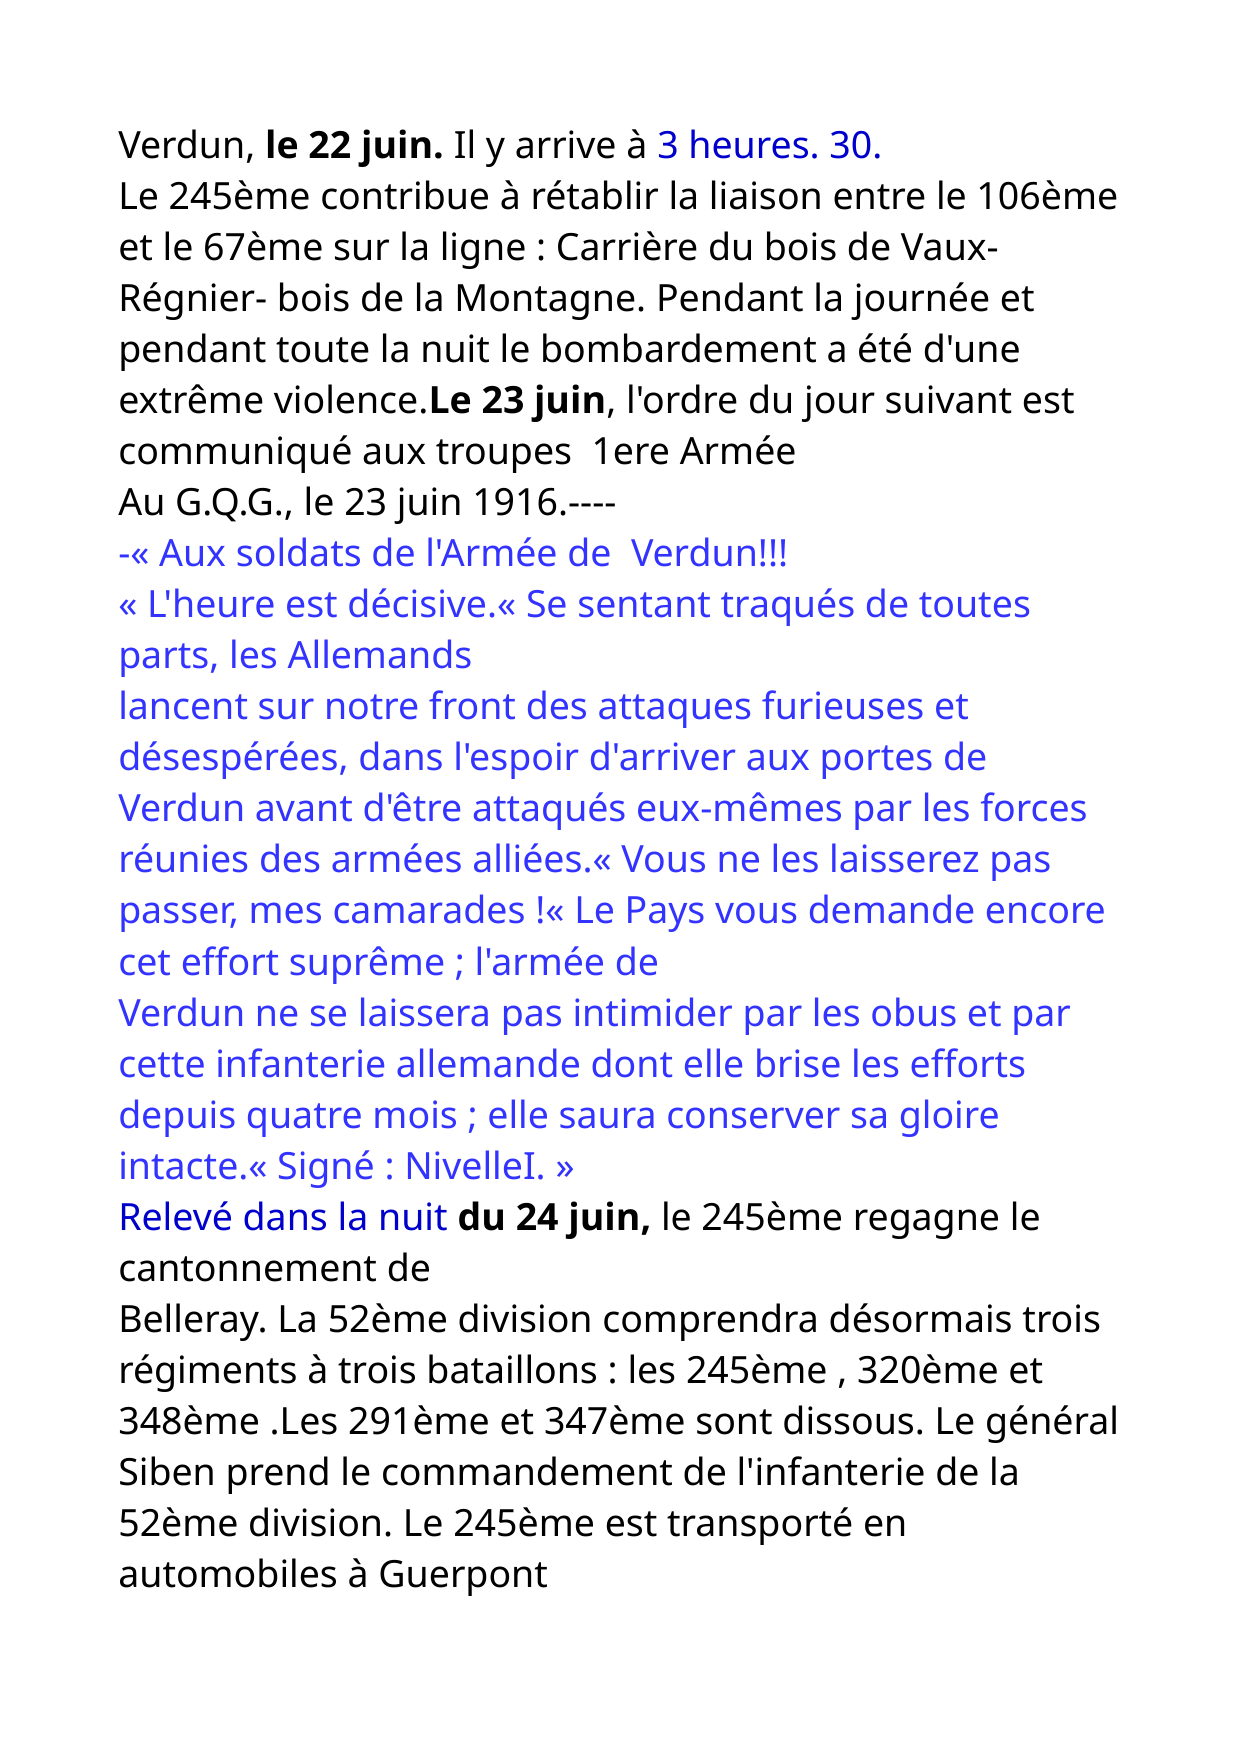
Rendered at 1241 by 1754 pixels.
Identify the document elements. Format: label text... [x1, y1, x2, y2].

text Verdun, le 22 juin. Il y arrive à 3 heures. 30. Le 245ème contribue à rétablir la liaison entre le 106ème et le 67ème sur la ligne : Carrière du bois de Vaux-Régnier- bois de la Montagne. Pendant la journée et pendant toute la nuit le bombardement a été d'une extrême violence.Le 23 juin, l'ordre du jour suivant est communiqué aux troupes 1ere Armée [118, 118, 1122, 475]
text Verdun ne se laissera pas intimider par les obus et par cette infanterie allemande dont elle brise les efforts depuis quatre mois ; elle saura conserver sa gloire intacte.« Signé : NivelleI. » [118, 986, 1122, 1190]
text Au G.Q.G., le 23 juin 1916.---- -« Aux soldats de l'Armée de Verdun!!! [118, 475, 1122, 577]
text Relevé dans la nuit du 24 juin, le 245ème regagne le cantonnement de [118, 1190, 1122, 1292]
text Belleray. La 52ème division comprendra désormais trois régiments à trois bataillons : les 245ème , 320ème et 348ème .Les 291ème et 347ème sont dissous. Le général Siben prend le commandement de l'infanterie de la 52ème division. Le 245ème est transporté en automobiles à Guerpont [118, 1292, 1122, 1598]
text lancent sur notre front des attaques furieuses et désespérées, dans l'espoir d'arriver aux portes de Verdun avant d'être attaqués eux-mêmes par les forces réunies des armées alliées.« Vous ne les laisserez pas passer, mes camarades !« Le Pays vous demande encore cet effort suprême ; l'armée de [118, 679, 1122, 986]
text « L'heure est décisive.« Se sentant traqués de toutes parts, les Allemands [118, 577, 1122, 679]
